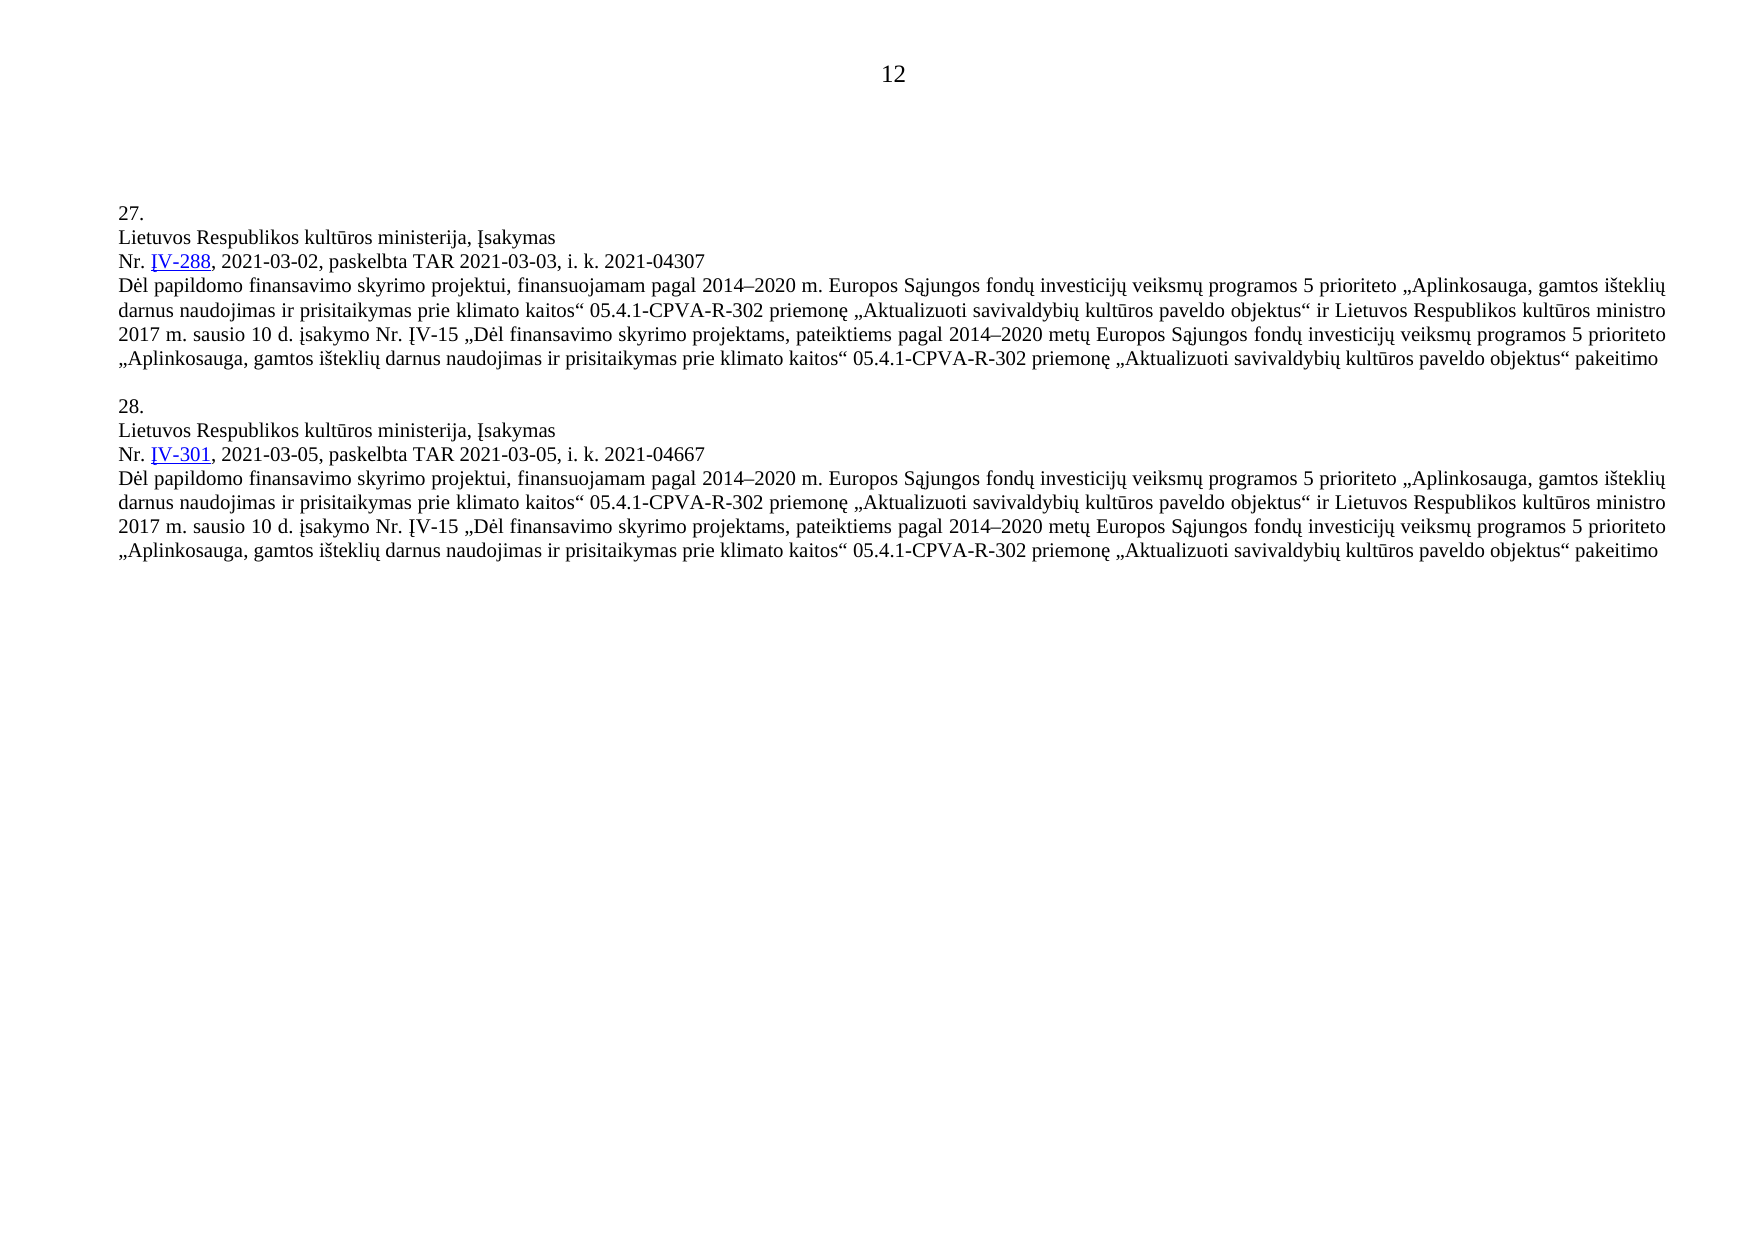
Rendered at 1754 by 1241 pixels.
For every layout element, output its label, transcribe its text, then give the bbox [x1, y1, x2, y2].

text 27. [118, 201, 1668, 225]
text Dėl papildomo finansavimo skyrimo projektui, finansuojamam pagal 2014–2020 m. Europos Sąjungos fondų investicijų veiksmų programos 5 prioriteto „Aplinkosauga, gamtos išteklių darnus naudojimas ir prisitaikymas prie klimato kaitos“ 05.4.1-CPVA-R-302 priemonę „Aktualizuoti savivaldybių kultūros paveldo objektus“ ir Lietuvos Respublikos kultūros ministro 2017 m. sausio 10 d. įsakymo Nr. ĮV-15 „Dėl finansavimo skyrimo projektams, pateiktiems pagal 2014–2020 metų Europos Sąjungos fondų investicijų veiksmų programos 5 prioriteto „Aplinkosauga, gamtos išteklių darnus naudojimas ir prisitaikymas prie klimato kaitos“ 05.4.1-CPVA-R-302 priemonę „Aktualizuoti savivaldybių kultūros paveldo objektus“ pakeitimo [118, 466, 1668, 562]
text Lietuvos Respublikos kultūros ministerija, Įsakymas [118, 225, 1668, 249]
text 28. [118, 394, 1668, 418]
text Dėl papildomo finansavimo skyrimo projektui, finansuojamam pagal 2014–2020 m. Europos Sąjungos fondų investicijų veiksmų programos 5 prioriteto „Aplinkosauga, gamtos išteklių darnus naudojimas ir prisitaikymas prie klimato kaitos“ 05.4.1-CPVA-R-302 priemonę „Aktualizuoti savivaldybių kultūros paveldo objektus“ ir Lietuvos Respublikos kultūros ministro 2017 m. sausio 10 d. įsakymo Nr. ĮV-15 „Dėl finansavimo skyrimo projektams, pateiktiems pagal 2014–2020 metų Europos Sąjungos fondų investicijų veiksmų programos 5 prioriteto „Aplinkosauga, gamtos išteklių darnus naudojimas ir prisitaikymas prie klimato kaitos“ 05.4.1-CPVA-R-302 priemonę „Aktualizuoti savivaldybių kultūros paveldo objektus“ pakeitimo [118, 273, 1668, 370]
text Nr. ĮV-301, 2021-03-05, paskelbta TAR 2021-03-05, i. k. 2021-04667 [118, 442, 1668, 466]
text Nr. ĮV-288, 2021-03-02, paskelbta TAR 2021-03-03, i. k. 2021-04307 [118, 249, 1668, 273]
text Lietuvos Respublikos kultūros ministerija, Įsakymas [118, 418, 1668, 442]
